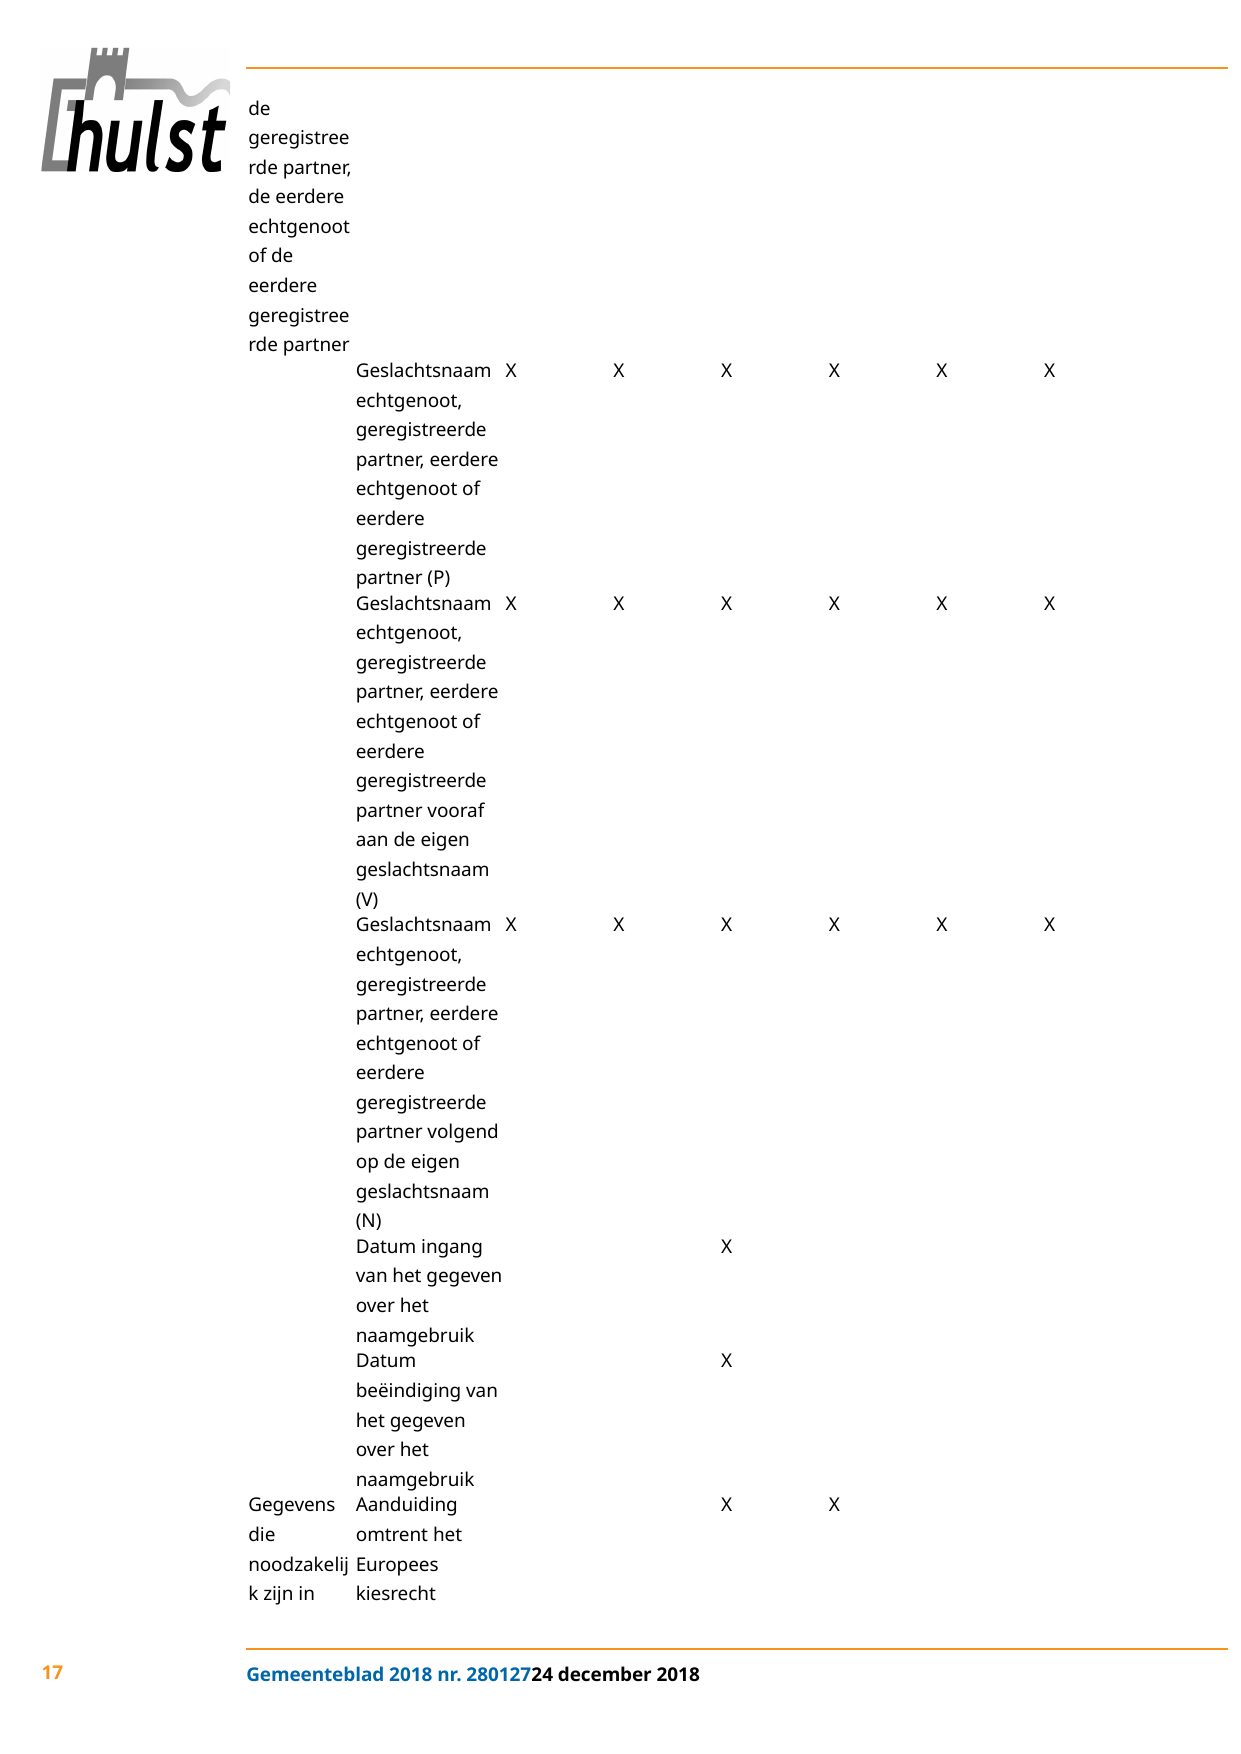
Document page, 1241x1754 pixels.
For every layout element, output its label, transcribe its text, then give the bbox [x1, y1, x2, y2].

table_cell Aanduiding omtrent het Europees kiesrecht [356, 1492, 505, 1606]
table_cell [505, 1348, 613, 1492]
table_cell [1044, 1348, 1152, 1492]
table_cell X [1044, 357, 1152, 590]
picture [41, 47, 231, 172]
table_cell [248, 912, 356, 1233]
table_cell X [613, 590, 721, 912]
table_cell X [829, 912, 936, 1233]
table_cell de geregistreerde partner, de eerdere echtgenoot of de eerdere geregistreerde partner [248, 95, 356, 357]
table_cell [248, 590, 356, 912]
table_cell [936, 1348, 1044, 1492]
table_cell [248, 357, 356, 590]
table_cell [936, 1492, 1044, 1606]
table_cell X [936, 590, 1044, 912]
table_cell [613, 1233, 721, 1348]
table_cell [829, 95, 936, 357]
table_cell X [613, 357, 721, 590]
table_cell X [613, 912, 721, 1233]
table_cell X [829, 590, 936, 912]
table_cell X [936, 357, 1044, 590]
table_cell [613, 1348, 721, 1492]
table_cell [721, 95, 828, 357]
table_cell Datum beëindiging van het gegeven over het naamgebruik [356, 1348, 505, 1492]
table_cell Gegevens die noodzakelijk zijn in [248, 1492, 356, 1606]
table_cell [505, 1233, 613, 1348]
table_cell [613, 1492, 721, 1606]
table_cell X [721, 912, 828, 1233]
table_cell X [721, 1233, 828, 1348]
table_cell X [505, 590, 613, 912]
table_cell Geslachtsnaam echtgenoot, geregistreerde partner, eerdere echtgenoot of eerdere geregistreerde partner (P) [356, 357, 505, 590]
table_cell X [505, 357, 613, 590]
table_cell [248, 1348, 356, 1492]
table_cell X [829, 357, 936, 590]
table_cell X [1044, 912, 1152, 1233]
table_cell X [721, 357, 828, 590]
table_cell [613, 95, 721, 357]
table_cell [1044, 1492, 1152, 1606]
table_cell Geslachtsnaam echtgenoot, geregistreerde partner, eerdere echtgenoot of eerdere geregistreerde partner vooraf aan de eigen geslachtsnaam (V) [356, 590, 505, 912]
table_cell [936, 95, 1044, 357]
table_cell [936, 1233, 1044, 1348]
table_cell X [505, 912, 613, 1233]
table_cell [1044, 95, 1152, 357]
table_cell X [1044, 590, 1152, 912]
table_cell [829, 1233, 936, 1348]
table_cell X [936, 912, 1044, 1233]
table_cell X [721, 1348, 828, 1492]
table_cell [1044, 1233, 1152, 1348]
table_cell [505, 1492, 613, 1606]
table_cell [829, 1348, 936, 1492]
table_cell X [721, 1492, 828, 1606]
table_cell [356, 95, 505, 357]
table_cell X [721, 590, 828, 912]
table_cell X [829, 1492, 936, 1606]
table_cell [505, 95, 613, 357]
table_cell [248, 1233, 356, 1348]
table_cell Geslachtsnaam echtgenoot, geregistreerde partner, eerdere echtgenoot of eerdere geregistreerde partner volgend op de eigen geslachtsnaam (N) [356, 912, 505, 1233]
table_cell Datum ingang van het gegeven over het naamgebruik [356, 1233, 505, 1348]
